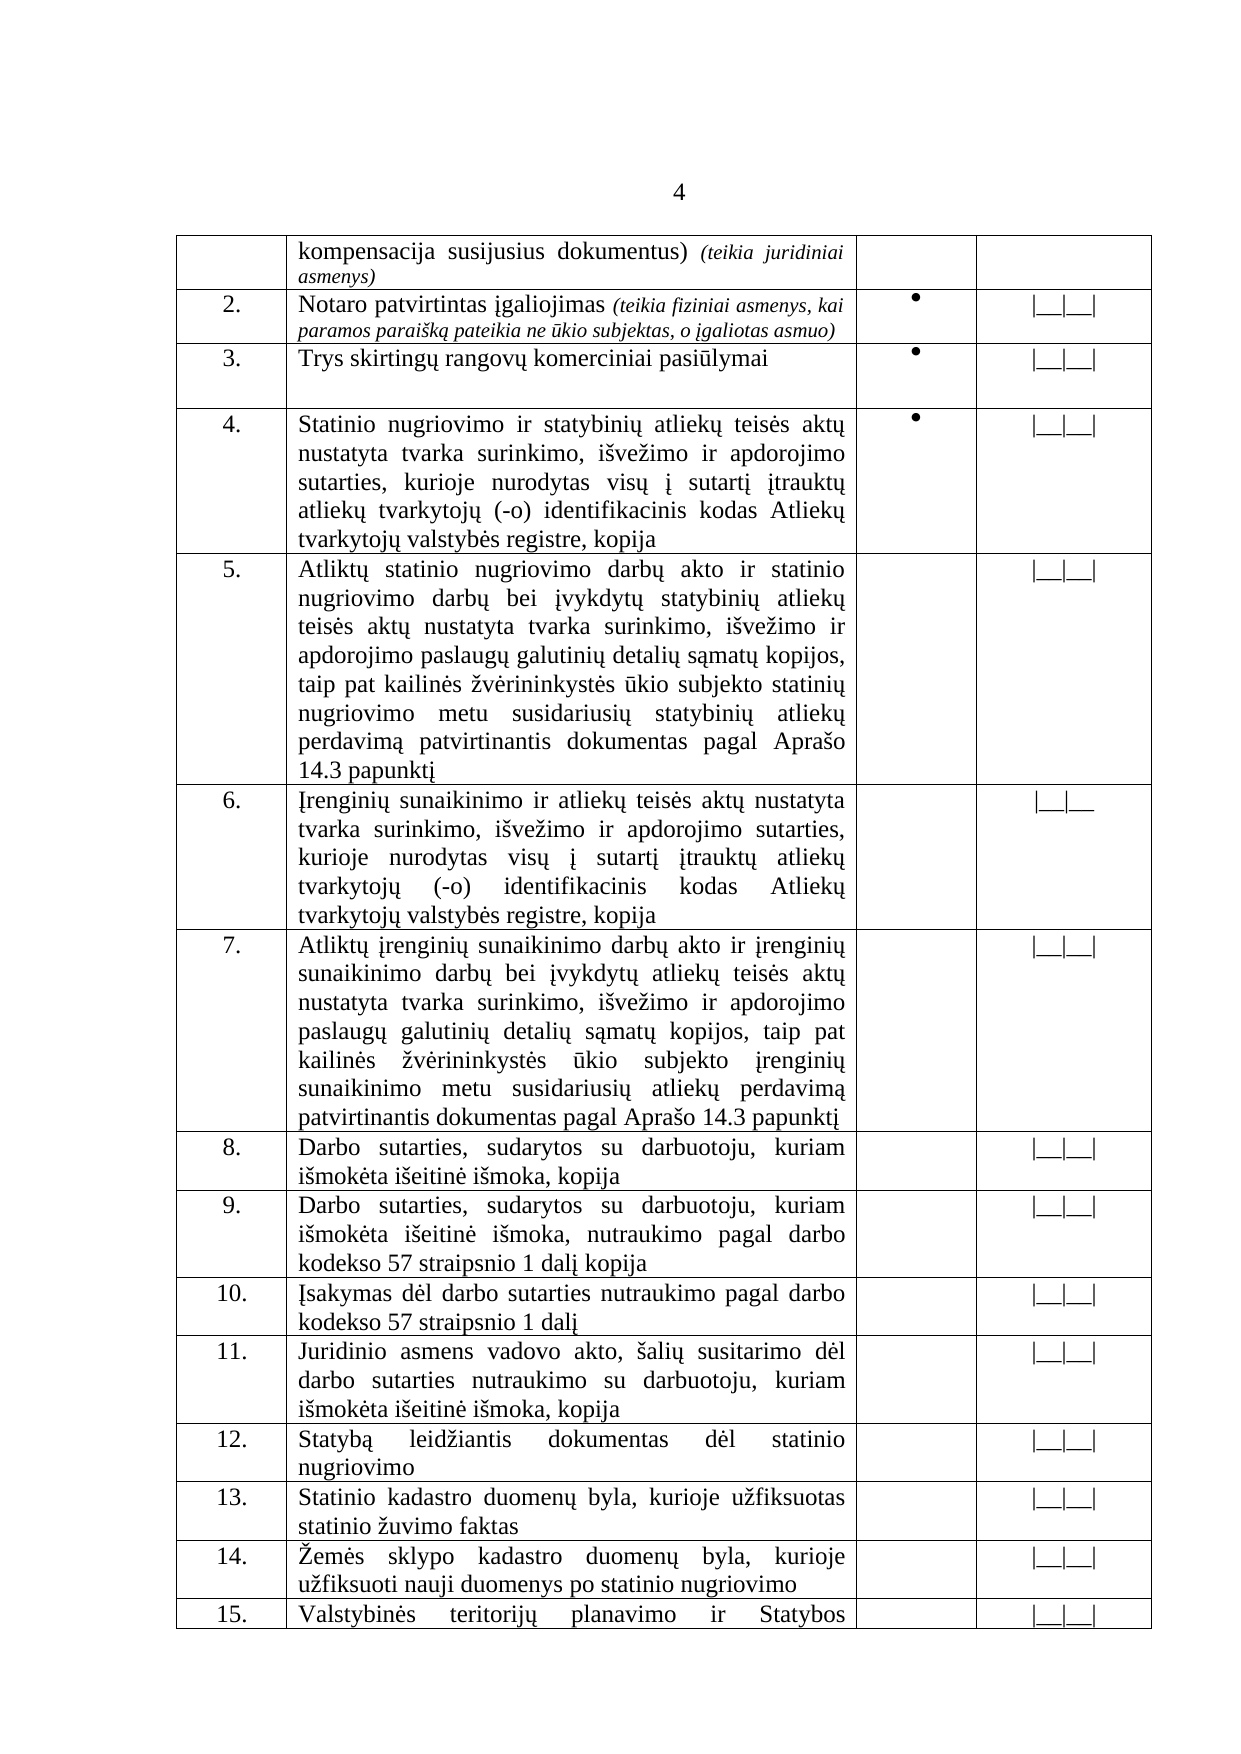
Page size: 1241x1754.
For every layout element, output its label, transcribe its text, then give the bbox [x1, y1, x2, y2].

table_cell  [857, 1541, 976, 1598]
table_cell |__|__| [977, 1424, 1151, 1481]
table_cell  [857, 1482, 976, 1540]
table_cell 3. [177, 344, 286, 408]
table_cell Įrenginių sunaikinimo ir atliekų teisės aktų nustatyta tvarka surinkimo, išvežimo ir apdorojimo sutarties, kurioje nurodytas visų į sutartį įtrauktų atliekų tvarkytojų (-o) identifikacinis kodas Atliekų tvarkytojų valstybės registre, kopija [287, 785, 856, 929]
table_cell 5. [177, 554, 286, 784]
table_cell 2. [177, 290, 286, 342]
table_cell  [857, 344, 976, 408]
table_cell |__|__| [977, 344, 1151, 408]
table_cell [177, 236, 286, 288]
table_cell |__|__| [977, 1599, 1151, 1628]
table_cell 15. [177, 1599, 286, 1628]
table_cell |__|__| [977, 1132, 1151, 1189]
table_cell Statinio nugriovimo ir statybinių atliekų teisės aktų nustatyta tvarka surinkimo, išvežimo ir apdorojimo sutarties, kurioje nurodytas visų į sutartį įtrauktų atliekų tvarkytojų (-o) identifikacinis kodas Atliekų tvarkytojų valstybės registre, kopija [287, 409, 856, 553]
table_cell 10. [177, 1278, 286, 1335]
table_cell Valstybinės teritorijų planavimo ir Statybos [287, 1599, 856, 1628]
table_cell |__|__| [977, 1336, 1151, 1423]
table_cell  [857, 1336, 976, 1423]
table_cell Statybą leidžiantis dokumentas dėl statinio nugriovimo [287, 1424, 856, 1481]
table_cell |__|__| [977, 930, 1151, 1131]
table_cell [857, 236, 976, 288]
table_cell [977, 236, 1151, 288]
table_cell Statinio kadastro duomenų byla, kurioje užfiksuotas statinio žuvimo faktas [287, 1482, 856, 1540]
table_cell  [857, 1424, 976, 1481]
table_cell kompensacija susijusius dokumentus) (teikia juridiniai asmenys) [287, 236, 856, 288]
table_cell |__|__| [977, 1482, 1151, 1540]
table_cell |__|__| [977, 1278, 1151, 1335]
table_cell Trys skirtingų rangovų komerciniai pasiūlymai [287, 344, 856, 408]
table_cell  [857, 409, 976, 553]
table_cell Atliktų statinio nugriovimo darbų akto ir statinio nugriovimo darbų bei įvykdytų statybinių atliekų teisės aktų nustatyta tvarka surinkimo, išvežimo ir apdorojimo paslaugų galutinių detalių sąmatų kopijos, taip pat kailinės žvėrininkystės ūkio subjekto statinių nugriovimo metu susidariusių statybinių atliekų perdavimą patvirtinantis dokumentas pagal Aprašo 14.3 papunktį [287, 554, 856, 784]
table_cell 14. [177, 1541, 286, 1598]
table_cell |__|__| [977, 1541, 1151, 1598]
table_cell  [857, 1132, 976, 1189]
table_cell 9. [177, 1191, 286, 1277]
table_cell  [857, 290, 976, 342]
table_cell |__|__| [977, 1191, 1151, 1277]
table_cell  [857, 1191, 976, 1277]
table_cell 8. [177, 1132, 286, 1189]
table_cell  [857, 554, 976, 784]
table_cell |__|__| [977, 409, 1151, 553]
table_cell  [857, 930, 976, 1131]
table_cell 4. [177, 409, 286, 553]
table_cell |__|__ [977, 785, 1151, 929]
table_cell 6. [177, 785, 286, 929]
table_cell Įsakymas dėl darbo sutarties nutraukimo pagal darbo kodekso 57 straipsnio 1 dalį [287, 1278, 856, 1335]
table_cell Atliktų įrenginių sunaikinimo darbų akto ir įrenginių sunaikinimo darbų bei įvykdytų atliekų teisės aktų nustatyta tvarka surinkimo, išvežimo ir apdorojimo paslaugų galutinių detalių sąmatų kopijos, taip pat kailinės žvėrininkystės ūkio subjekto įrenginių sunaikinimo metu susidariusių atliekų perdavimą patvirtinantis dokumentas pagal Aprašo 14.3 papunktį [287, 930, 856, 1131]
table_cell Žemės sklypo kadastro duomenų byla, kurioje užfiksuoti nauji duomenys po statinio nugriovimo [287, 1541, 856, 1598]
table_cell 7. [177, 930, 286, 1131]
table_cell Juridinio asmens vadovo akto, šalių susitarimo dėl darbo sutarties nutraukimo su darbuotoju, kuriam išmokėta išeitinė išmoka, kopija [287, 1336, 856, 1423]
table_cell 11. [177, 1336, 286, 1423]
table_cell Darbo sutarties, sudarytos su darbuotoju, kuriam išmokėta išeitinė išmoka, nutraukimo pagal darbo kodekso 57 straipsnio 1 dalį kopija [287, 1191, 856, 1277]
table_cell  [857, 785, 976, 929]
table_cell 13. [177, 1482, 286, 1540]
table_cell  [857, 1278, 976, 1335]
table_cell |__|__| [977, 290, 1151, 342]
table_cell Darbo sutarties, sudarytos su darbuotoju, kuriam išmokėta išeitinė išmoka, kopija [287, 1132, 856, 1189]
table_cell 12. [177, 1424, 286, 1481]
table_cell  [857, 1599, 976, 1628]
table_cell Notaro patvirtintas įgaliojimas (teikia fiziniai asmenys, kai paramos paraišką pateikia ne ūkio subjektas, o įgaliotas asmuo) [287, 290, 856, 342]
table_cell |__|__| [977, 554, 1151, 784]
